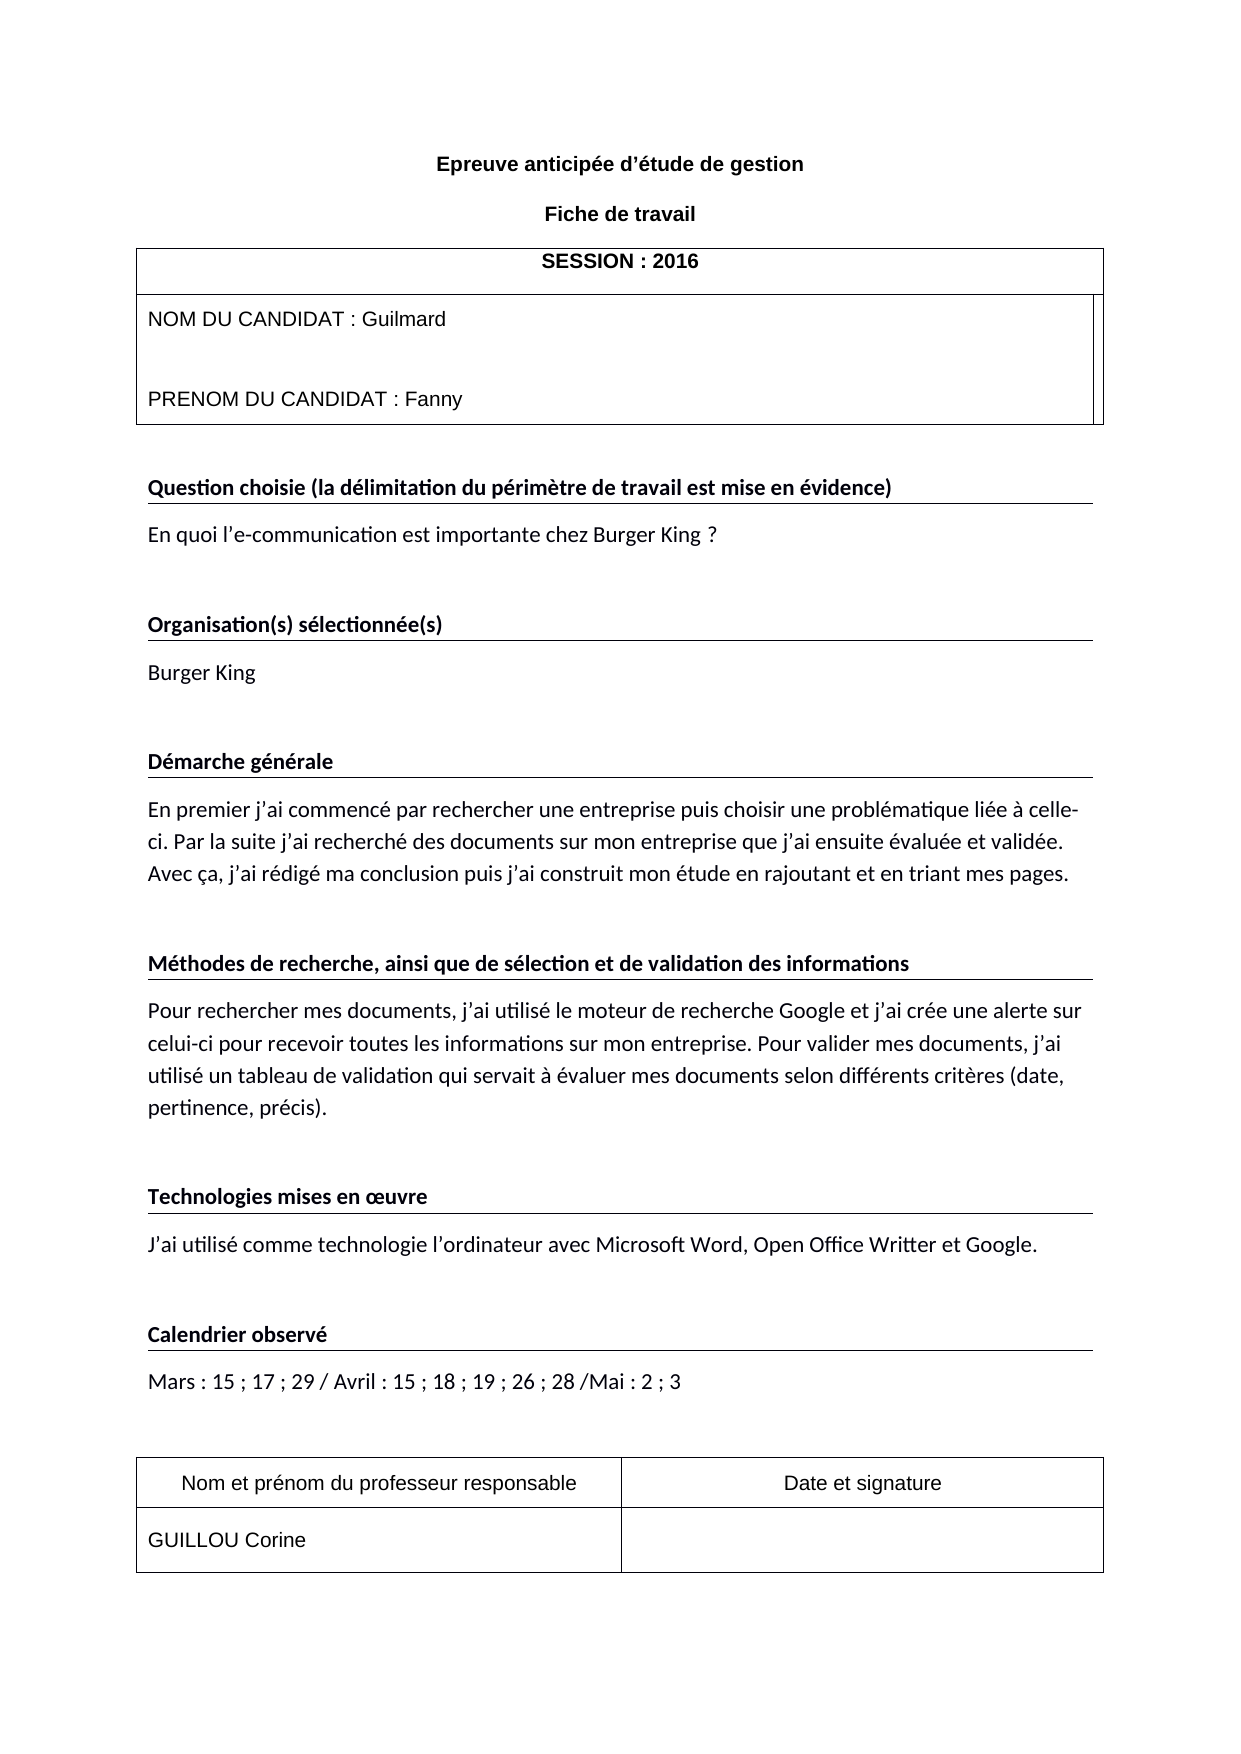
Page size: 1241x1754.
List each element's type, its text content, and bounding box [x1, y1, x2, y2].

text J’ai utilisé comme technologie l’ordinateur avec Microsoft Word, Open Office Writter et Google. [148, 1230, 1093, 1258]
table_cell NOM DU CANDIDAT : Guilmard PRENOM DU CANDIDAT : Fanny [137, 295, 1093, 423]
text Question choisie (la délimitation du périmètre de travail est mise en évidence) [148, 473, 1093, 503]
table_header SESSION : 2016 [137, 249, 1103, 293]
text Technologies mises en œuvre [148, 1182, 1093, 1213]
text Pour rechercher mes documents, j’ai utilisé le moteur de recherche Google et j’ai crée une alerte sur celui-ci pour recevoir toutes les informations sur mon entreprise. Pour valider mes documents, j’ai utilisé un tableau de validation qui servait à évaluer mes documents selon différents critères (date, pertinence, précis). [148, 997, 1093, 1121]
text Fiche de travail [148, 198, 1093, 227]
text Calendrier observé [148, 1320, 1093, 1350]
text Méthodes de recherche, ainsi que de sélection et de validation des informations [148, 949, 1093, 979]
text Organisation(s) sélectionnée(s) [148, 610, 1093, 640]
text Mars : 15 ; 17 ; 29 / Avril : 15 ; 18 ; 19 ; 26 ; 28 /Mai : 2 ; 3 [148, 1367, 1093, 1396]
text Epreuve anticipée d’étude de gestion [148, 148, 1093, 177]
table_cell [622, 1508, 1103, 1572]
text Démarche générale [148, 747, 1093, 777]
text En quoi l’e-communication est importante chez Burger King ? [148, 521, 1093, 549]
table_header Date et signature [622, 1458, 1103, 1507]
text En premier j’ai commencé par rechercher une entreprise puis choisir une problématique liée à celle-ci. Par la suite j’ai recherché des documents sur mon entreprise que j’ai ensuite évaluée et validée. Avec ça, j’ai rédigé ma conclusion puis j’ai construit mon étude en rajoutant et en triant mes pages. [148, 795, 1093, 887]
table_header Nom et prénom du professeur responsable [137, 1458, 621, 1507]
text Burger King [148, 658, 1093, 686]
table_cell GUILLOU Corine [137, 1508, 621, 1572]
